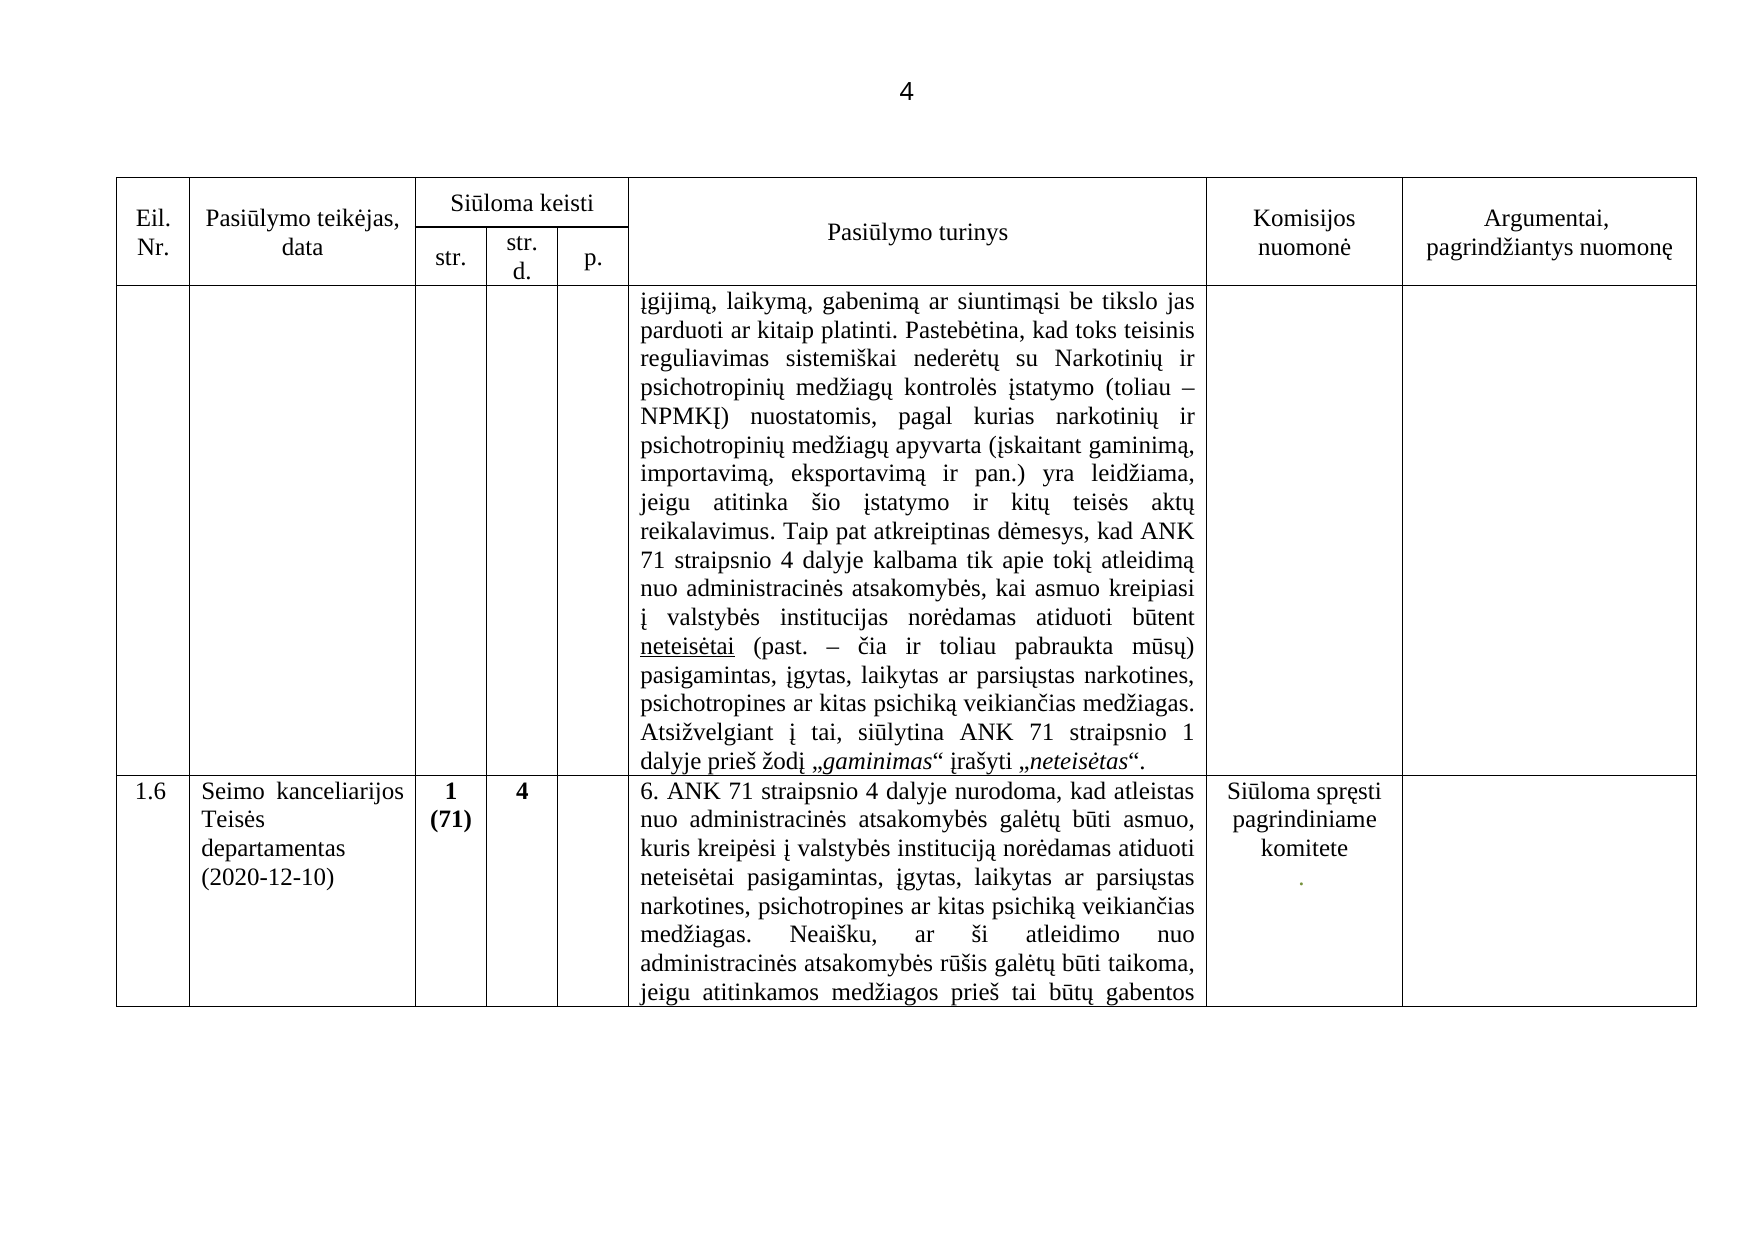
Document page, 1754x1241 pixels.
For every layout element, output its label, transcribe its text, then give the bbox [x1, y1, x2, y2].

table_cell Siūloma spręsti pagrindiniame komitete . [1207, 776, 1402, 1006]
table_cell Seimo kanceliarijos Teisės departamentas (2020-12-10) [190, 776, 415, 1006]
table_cell [190, 286, 415, 775]
table_cell [1403, 286, 1696, 775]
table_header Eil. Nr. [117, 178, 189, 285]
table_cell [117, 286, 189, 775]
table_cell p. [558, 228, 628, 285]
table_cell 6. ANK 71 straipsnio 4 dalyje nurodoma, kad atleistas nuo administracinės atsakomybės galėtų būti asmuo, kuris kreipėsi į valstybės instituciją norėdamas atiduoti neteisėtai pasigamintas, įgytas, laikytas ar parsiųstas narkotines, psichotropines ar kitas psichiką veikiančias medžiagas. Neaišku, ar ši atleidimo nuo administracinės atsakomybės rūšis galėtų būti taikoma, jeigu atitinkamos medžiagos prieš tai būtų gabentos [629, 776, 1206, 1006]
table_header Pasiūlymo teikėjas, data [190, 178, 415, 285]
table_cell str. d. [487, 228, 557, 285]
table_header Pasiūlymo turinys [629, 178, 1206, 285]
table_cell [558, 776, 628, 1006]
table_cell [1207, 286, 1402, 775]
table_cell 1 (71) [416, 776, 486, 1006]
table_cell str. [416, 228, 486, 285]
table_header Siūloma keisti [416, 178, 628, 226]
table_cell [558, 286, 628, 775]
table_cell [487, 286, 557, 775]
table_cell [416, 286, 486, 775]
table_cell 4 [487, 776, 557, 1006]
table_cell įgijimą, laikymą, gabenimą ar siuntimąsi be tikslo jas parduoti ar kitaip platinti. Pastebėtina, kad toks teisinis reguliavimas sistemiškai nederėtų su Narkotinių ir psichotropinių medžiagų kontrolės įstatymo (toliau – NPMKĮ) nuostatomis, pagal kurias narkotinių ir psichotropinių medžiagų apyvarta (įskaitant gaminimą, importavimą, eksportavimą ir pan.) yra leidžiama, jeigu atitinka šio įstatymo ir kitų teisės aktų reikalavimus. Taip pat atkreiptinas dėmesys, kad ANK 71 straipsnio 4 dalyje kalbama tik apie tokį atleidimą nuo administracinės atsakomybės, kai asmuo kreipiasi į valstybės institucijas norėdamas atiduoti būtent neteisėtai (past. – čia ir toliau pabraukta mūsų) pasigamintas, įgytas, laikytas ar parsiųstas narkotines, psichotropines ar kitas psichiką veikiančias medžiagas. Atsižvelgiant į tai, siūlytina ANK 71 straipsnio 1 dalyje prieš žodį „gaminimas“ įrašyti „neteisėtas“. [629, 286, 1206, 775]
table_cell [1403, 776, 1696, 1006]
table_header Argumentai, pagrindžiantys nuomonę [1403, 178, 1696, 285]
table_header Komisijos nuomonė [1207, 178, 1402, 285]
table_cell 1.6 [117, 776, 189, 1006]
